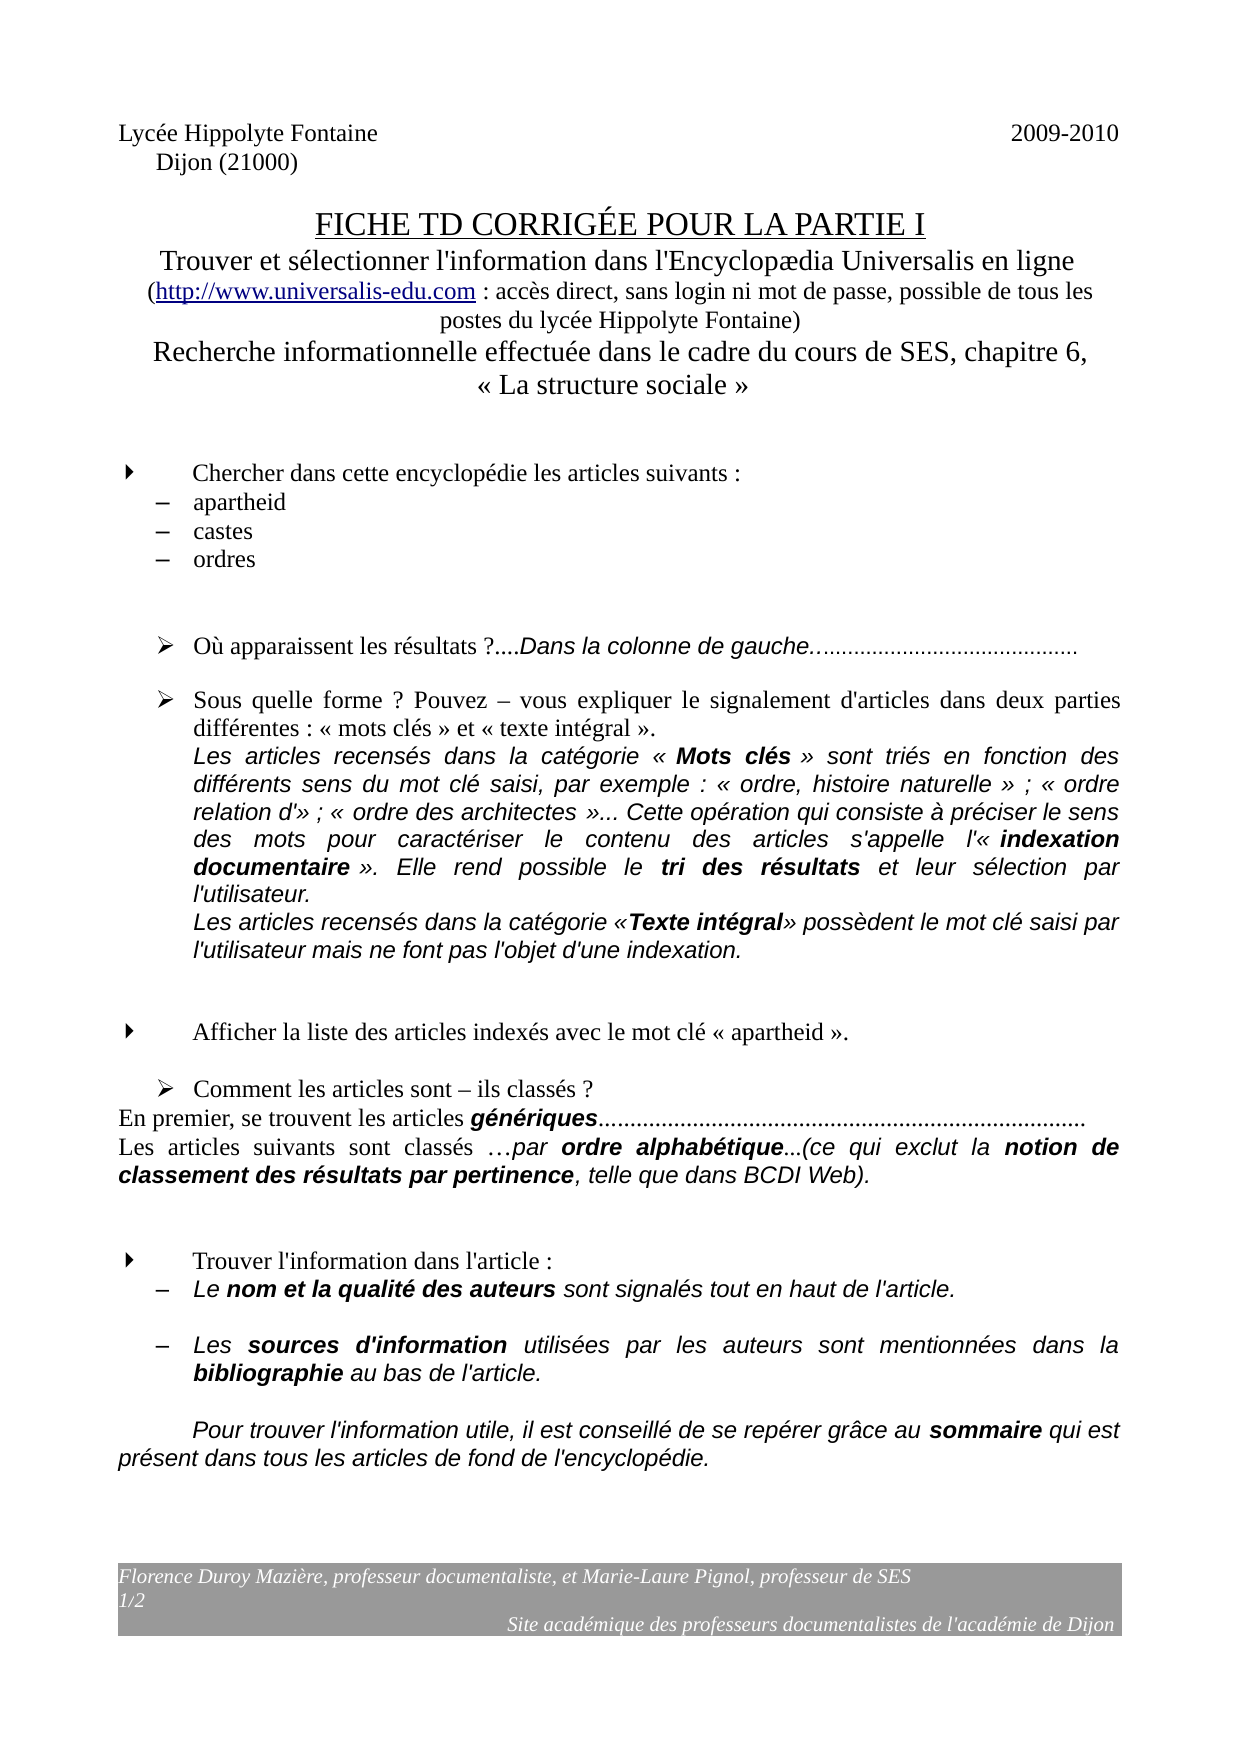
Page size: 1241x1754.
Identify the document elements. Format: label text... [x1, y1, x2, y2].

list Où apparaissent les résultats ?....Dans la colonne de gauche............................................ [156, 631, 1122, 659]
list ordres [156, 544, 1122, 573]
list Le nom et la qualité des auteurs sont signalés tout en haut de l'article. [156, 1275, 1122, 1302]
list Les sources d'information utilisées par les auteurs sont mentionnées dans la bibliographie au bas de l'article. [156, 1331, 1122, 1386]
list castes [156, 516, 1122, 544]
text  Trouver l'information dans l'article : [118, 1246, 1122, 1275]
text Lycée Hippolyte Fontaine 2009-2010 [118, 118, 1122, 147]
list apartheid [156, 487, 1122, 516]
list Les articles recensés dans la catégorie «Texte intégral» possèdent le mot clé saisi par l'utilisateur mais ne font pas l'objet d'une indexation. [156, 908, 1122, 963]
text  Chercher dans cette encyclopédie les articles suivants : [118, 458, 1122, 487]
text Pour trouver l'information utile, il est conseillé de se repérer grâce au sommaire qui est présent dans tous les articles de fond de l'encyclopédie. [118, 1415, 1122, 1471]
text En premier, se trouvent les articles génériques.............................................................................. [118, 1103, 1122, 1132]
text Trouver et sélectionner l'information dans l'Encyclopædia Universalis en ligne [118, 243, 1122, 276]
text FICHE TD CORRIGÉE POUR LA PARTIE I [118, 204, 1122, 243]
list Sous quelle forme ? Pouvez – vous expliquer le signalement d'articles dans deux parties différentes : « mots clés » et « texte intégral ». [156, 685, 1122, 742]
text Recherche informationnelle effectuée dans le cadre du cours de SES, chapitre 6, « La structure sociale » [118, 334, 1122, 401]
text Dijon (21000) [118, 147, 1122, 176]
list Comment les articles sont – ils classés ? [156, 1074, 1122, 1103]
text  Afficher la liste des articles indexés avec le mot clé « apartheid ». [118, 1017, 1122, 1046]
text (http://www.universalis-edu.com : accès direct, sans login ni mot de passe, possible de tous les postes du lycée Hippolyte Fontaine) [118, 276, 1122, 334]
list Les articles recensés dans la catégorie « Mots clés » sont triés en fonction des différents sens du mot clé saisi, par exemple : « ordre, histoire naturelle » ; « ordre relation d'» ; « ordre des architectes »... Cette opération qui consiste à préciser le sens des mots pour caractériser le contenu des articles s'appelle l'« indexation documentaire ». Elle rend possible le tri des résultats et leur sélection par l'utilisateur. [156, 742, 1122, 908]
text Les articles suivants sont classés …par ordre alphabétique...(ce qui exclut la notion de classement des résultats par pertinence, telle que dans BCDI Web). [118, 1132, 1122, 1188]
